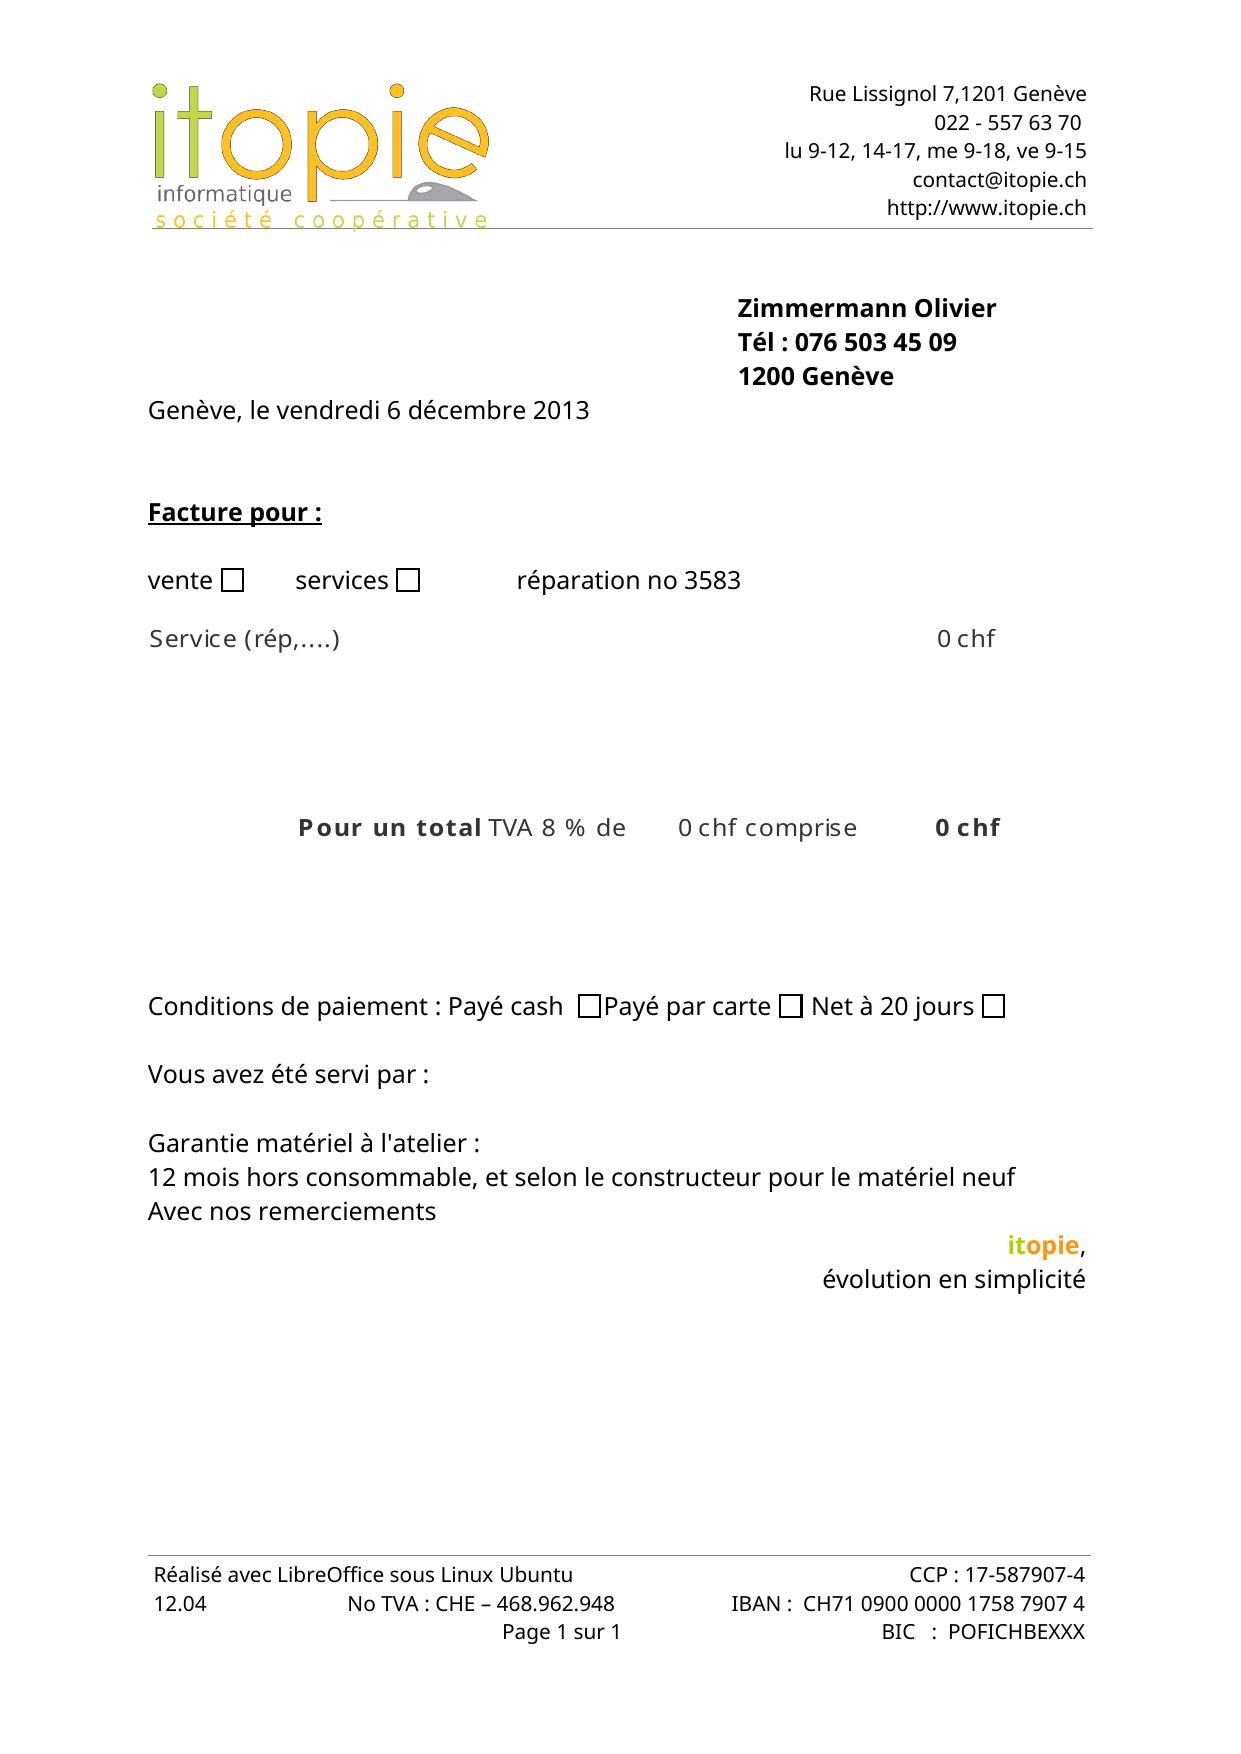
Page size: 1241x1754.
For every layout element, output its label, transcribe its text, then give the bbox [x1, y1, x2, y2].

text Facture pour : [148, 495, 1093, 529]
text Garantie matériel à l'atelier : [148, 1125, 1093, 1159]
text Zimmermann Olivier [148, 290, 1093, 324]
text Tél : 076 503 45 09 [148, 324, 1093, 358]
text Conditions de paiement : Payé cash Payé par carte Net à 20 jours [148, 989, 1093, 1023]
picture [138, 72, 500, 244]
text itopie, [148, 1227, 1093, 1262]
text vente services réparation no 3583 [148, 563, 1093, 597]
text Avec nos remerciements [148, 1193, 1093, 1227]
text 1200 Genève [148, 358, 1093, 392]
text évolution en simplicité [148, 1262, 1093, 1296]
text Vous avez été servi par : [148, 1057, 1093, 1091]
text Genève, le vendredi 6 décembre 2013 [148, 392, 1093, 427]
text 12 mois hors consommable, et selon le constructeur pour le matériel neuf [148, 1159, 1093, 1193]
